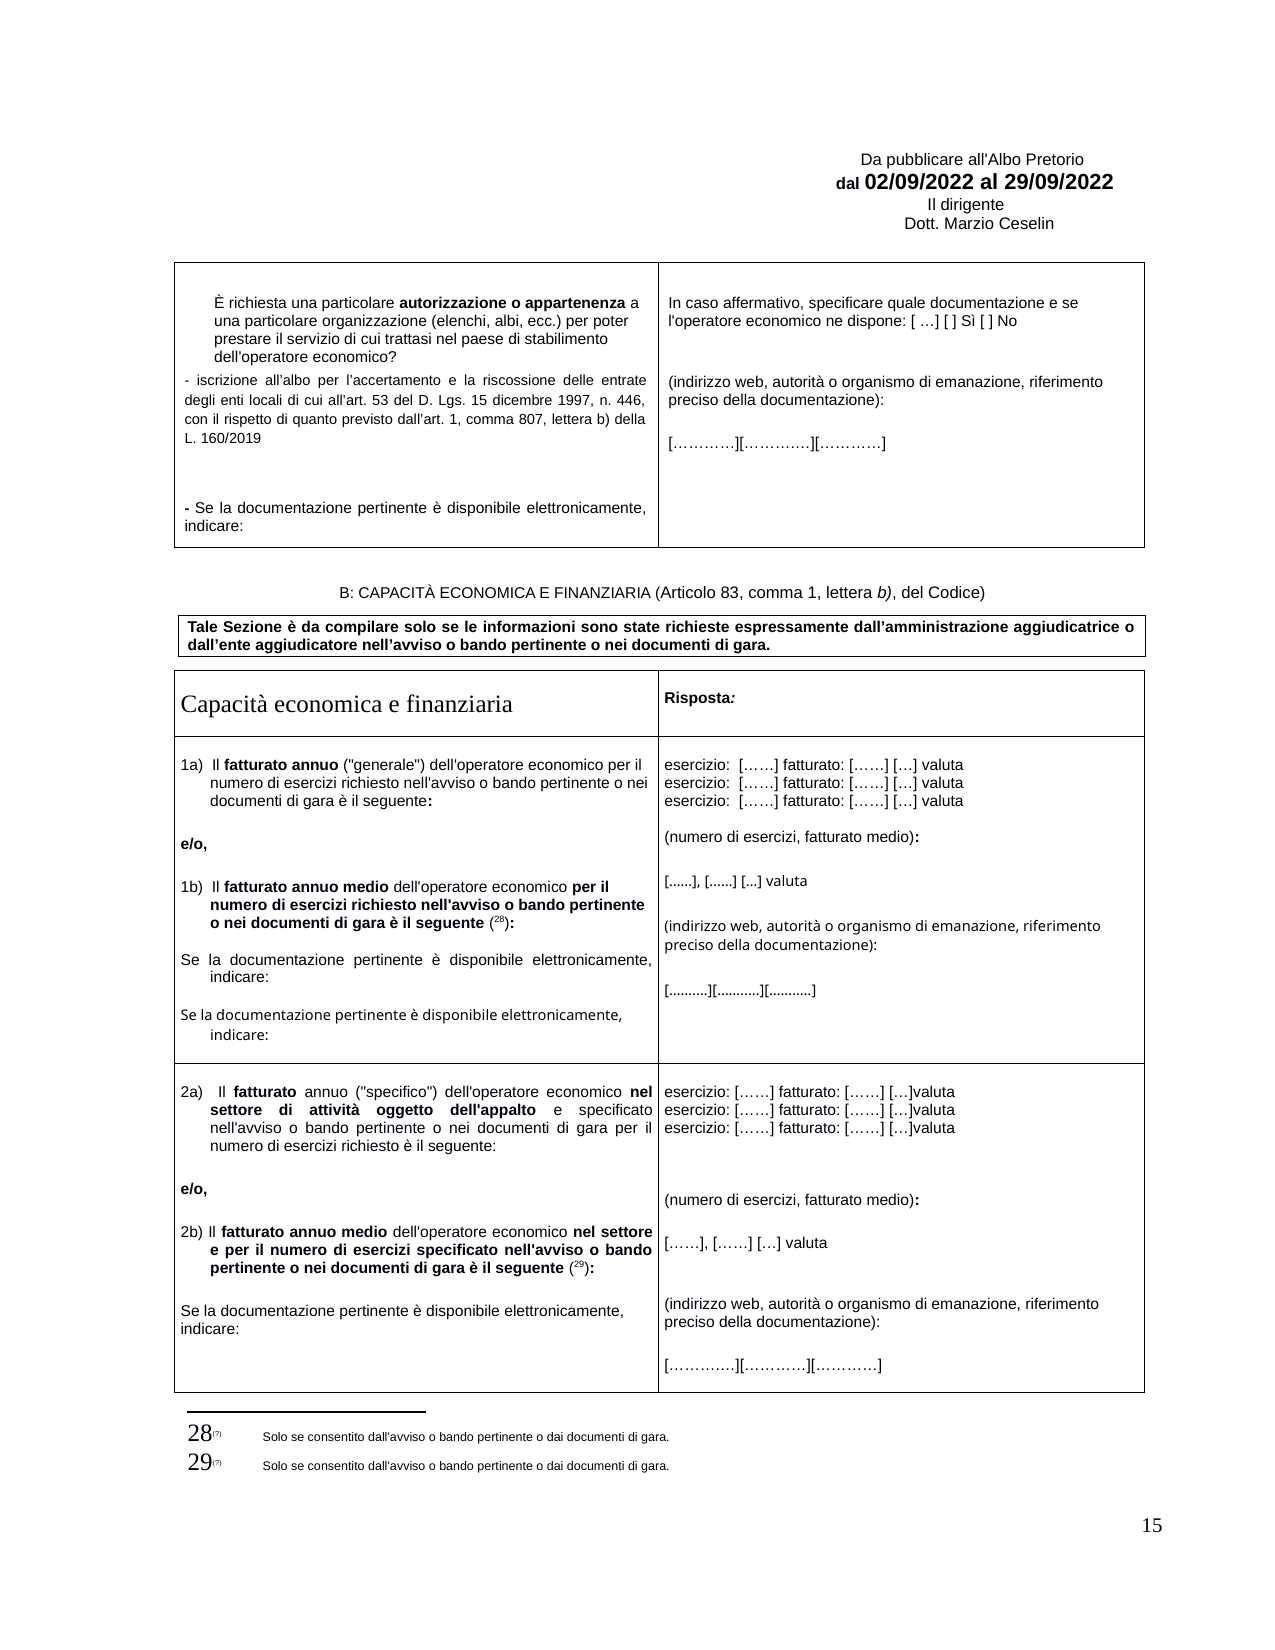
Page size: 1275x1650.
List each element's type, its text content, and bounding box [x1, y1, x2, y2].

text Tale Sezione è da compilare solo se le informazioni sono state richieste espressamente dall’amministrazione aggiudicatrice o dall’ente aggiudicatore nell’avviso o bando pertinente o nei documenti di gara. [179, 616, 1145, 656]
table_cell In caso affermativo, specificare quale documentazione e se l'operatore economico ne dispone: [ …] [ ] Sì [ ] No (indirizzo web, autorità o organismo di emanazione, riferimento preciso della documentazione): […………][……….…][…………] [659, 263, 1144, 547]
title B: Capacità economica e finanziaria (Articolo 83, comma 1, lettera b), del Codice) [187, 583, 1137, 602]
table_header Risposta: [659, 671, 1144, 736]
table_cell È richiesta una particolare autorizzazione o appartenenza a una particolare organizzazione (elenchi, albi, ecc.) per poter prestare il servizio di cui trattasi nel paese di stabilimento dell'operatore economico? - iscrizione all’albo per l’accertamento e la riscossione delle entrate degli enti locali di cui all’art. 53 del D. Lgs. 15 dicembre 1997, n. 446, con il rispetto di quanto previsto dall’art. 1, comma 807, lettera b) della L. 160/2019 - Se la documentazione pertinente è disponibile elettronicamente, indicare: [175, 263, 658, 547]
table_cell esercizio: [……] fatturato: [……] […]valuta esercizio: [……] fatturato: [……] […]valuta esercizio: [……] fatturato: [……] […]valuta (numero di esercizi, fatturato medio): [……], [……] […] valuta (indirizzo web, autorità o organismo di emanazione, riferimento preciso della documentazione): [……….…][…………][…………] [659, 1064, 1144, 1392]
table_header Capacità economica e finanziaria [175, 671, 658, 736]
table_cell 1a) Il fatturato annuo ("generale") dell'operatore economico per il numero di esercizi richiesto nell'avviso o bando pertinente o nei documenti di gara è il seguente: e/o, 1b) Il fatturato annuo medio dell'operatore economico per il numero di esercizi richiesto nell'avviso o bando pertinente o nei documenti di gara è il seguente (): Se la documentazione pertinente è disponibile elettronicamente, indicare: Se la documentazione pertinente è disponibile elettronicamente, indicare: [175, 737, 658, 1063]
table_cell esercizio: [……] fatturato: [……] […] valuta esercizio: [……] fatturato: [……] […] valuta esercizio: [……] fatturato: [……] […] valuta (numero di esercizi, fatturato medio): [……], [……] […] valuta (indirizzo web, autorità o organismo di emanazione, riferimento preciso della documentazione): […….…][……..…][……..…] [659, 737, 1144, 1063]
table_cell 2a) Il fatturato annuo ("specifico") dell'operatore economico nel settore di attività oggetto dell'appalto e specificato nell'avviso o bando pertinente o nei documenti di gara per il numero di esercizi richiesto è il seguente: e/o, 2b) Il fatturato annuo medio dell'operatore economico nel settore e per il numero di esercizi specificato nell'avviso o bando pertinente o nei documenti di gara è il seguente (): Se la documentazione pertinente è disponibile elettronicamente, indicare: [175, 1064, 658, 1392]
